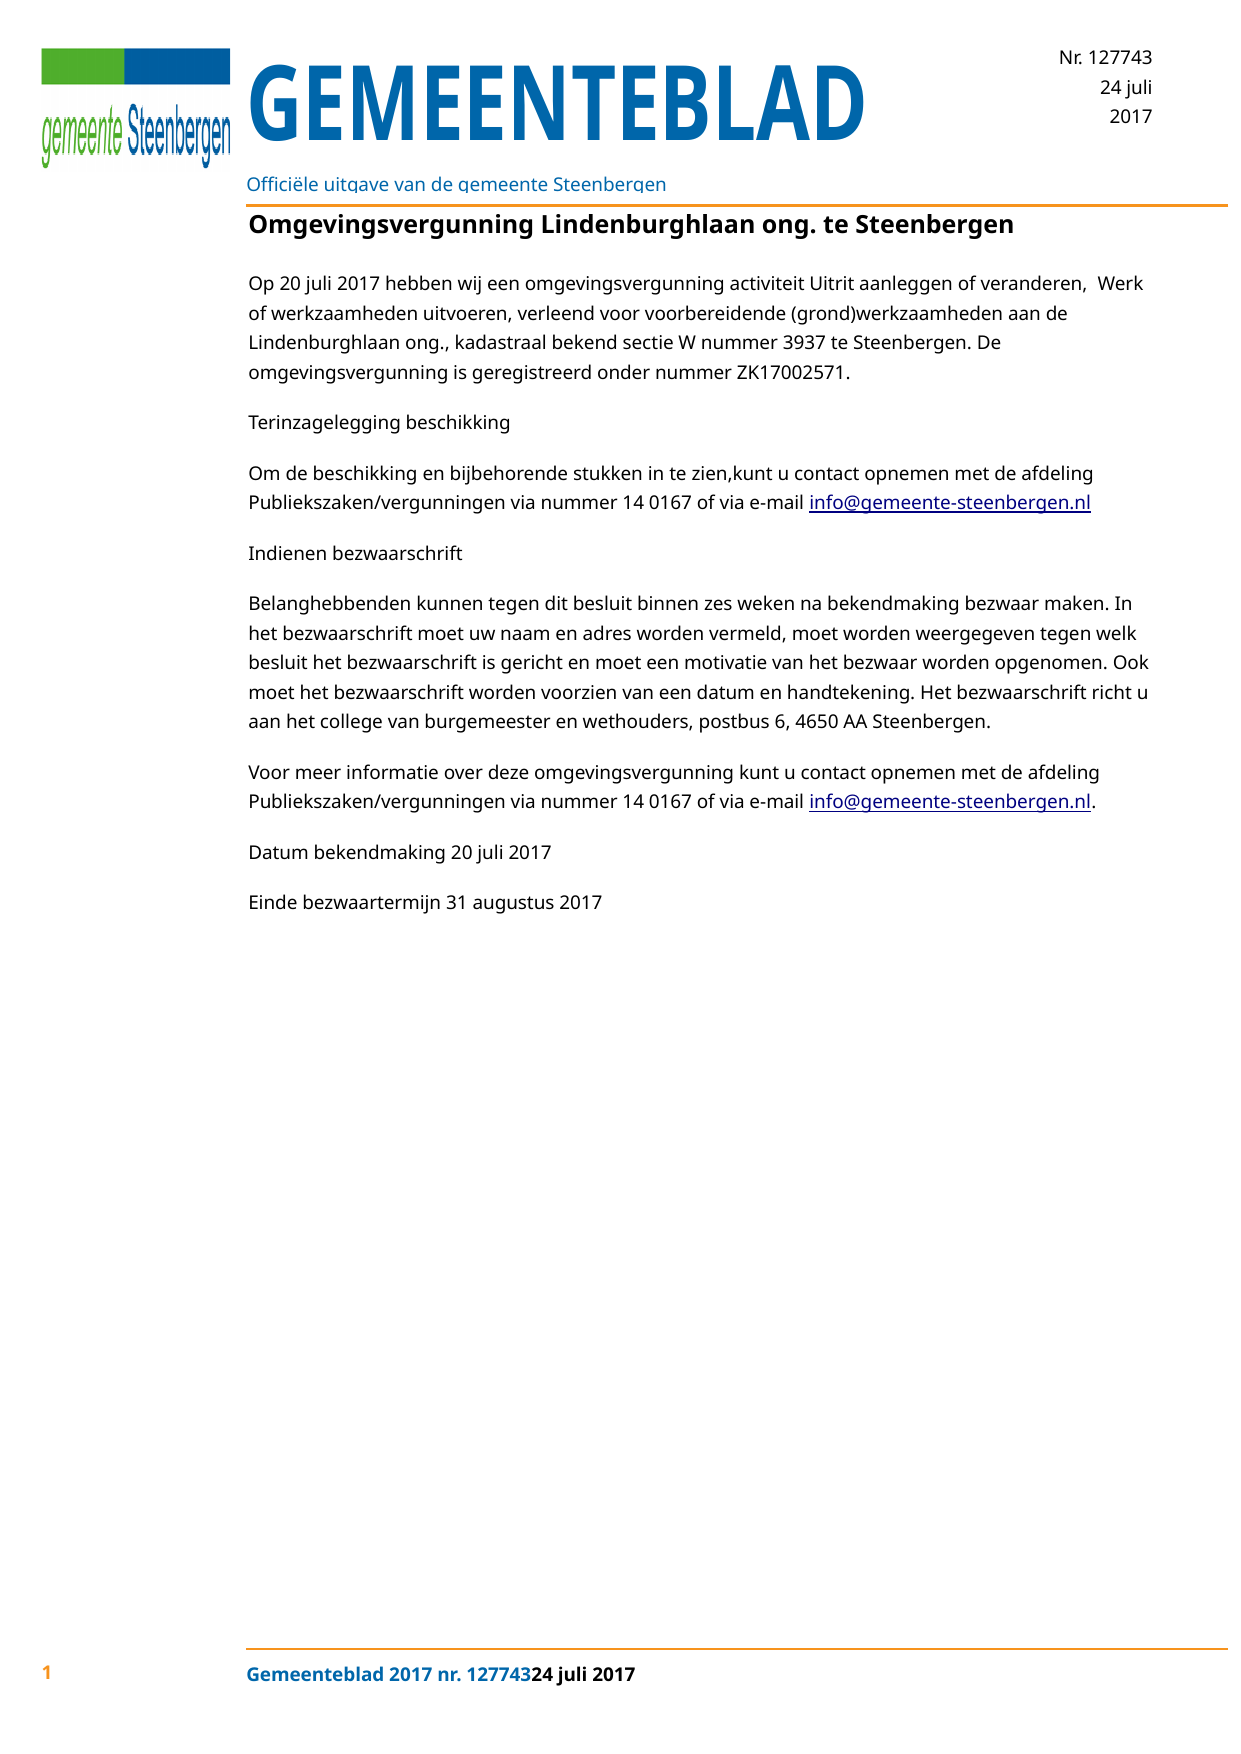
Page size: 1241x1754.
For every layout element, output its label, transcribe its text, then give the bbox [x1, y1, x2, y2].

text Datum bekendmaking 20 juli 2017 [248, 839, 1152, 865]
text Om de beschikking en bijbehorende stukken in te zien,kunt u contact opnemen met de afdeling Publiekszaken/vergunningen via nummer 14 0167 of via e-mail info@gemeente-steenbergen.nl [248, 460, 1152, 515]
text Terinzagelegging beschikking [248, 409, 1152, 435]
text Op 20 juli 2017 hebben wij een omgevingsvergunning activiteit Uitrit aanleggen of veranderen, Werk of werkzaamheden uitvoeren, verleend voor voorbereidende (grond)werkzaamheden aan de Lindenburghlaan ong., kadastraal bekend sectie W nummer 3937 te Steenbergen. De omgevingsvergunning is geregistreerd onder nummer ZK17002571. [248, 270, 1152, 385]
text Belanghebbenden kunnen tegen dit besluit binnen zes weken na bekendmaking bezwaar maken. In het bezwaarschrift moet uw naam en adres worden vermeld, moet worden weergegeven tegen welk besluit het bezwaarschrift is gericht en moet een motivatie van het bezwaar worden opgenomen. Ook moet het bezwaarschrift worden voorzien van een datum en handtekening. Het bezwaarschrift richt u aan het college van burgemeester en wethouders, postbus 6, 4650 AA Steenbergen. [248, 590, 1152, 734]
picture [41, 47, 231, 172]
text Einde bezwaartermijn 31 augustus 2017 [248, 889, 1152, 915]
text Omgevingsvergunning Lindenburghlaan ong. te Steenbergen [248, 207, 1152, 241]
text Voor meer informatie over deze omgevingsvergunning kunt u contact opnemen met de afdeling Publiekszaken/vergunningen via nummer 14 0167 of via e-mail info@gemeente-steenbergen.nl. [248, 759, 1152, 814]
text Indienen bezwaarschrift [248, 540, 1152, 566]
